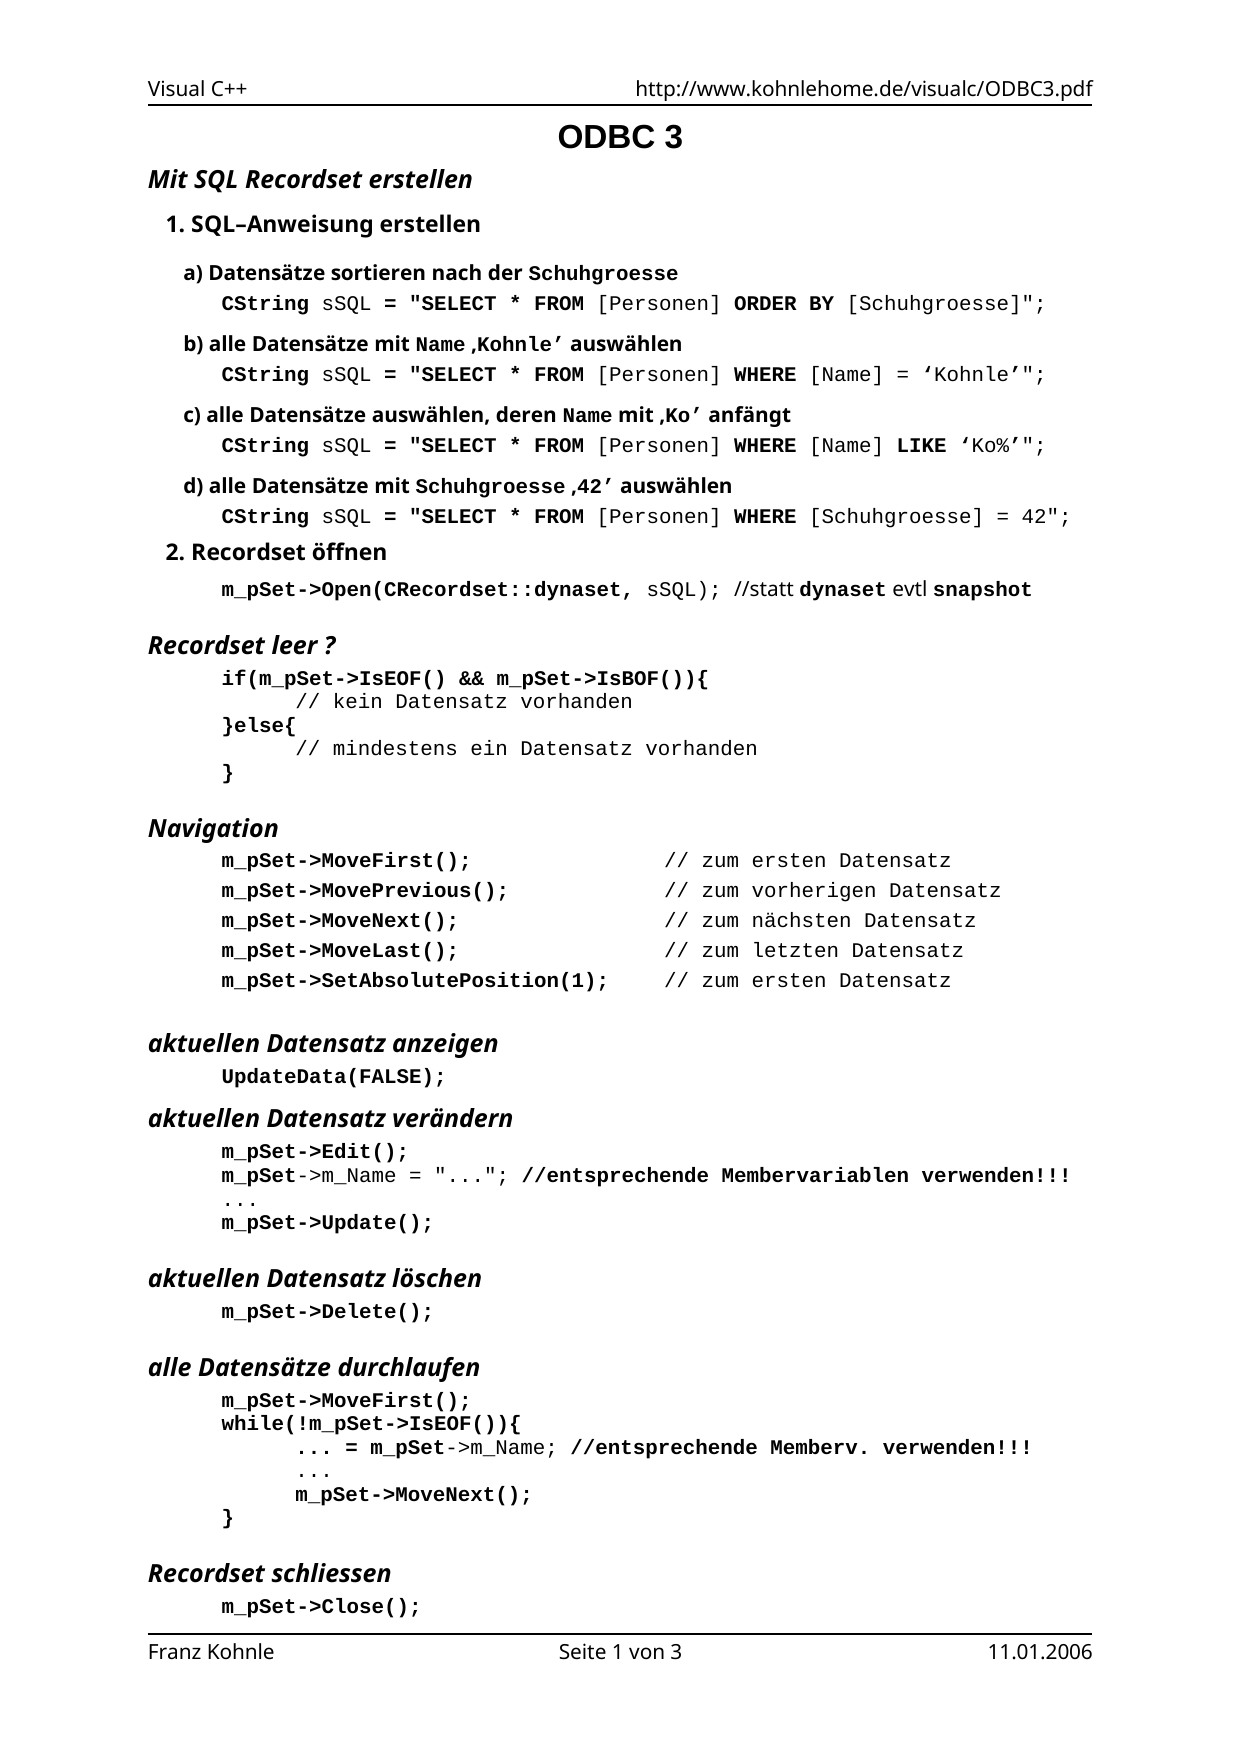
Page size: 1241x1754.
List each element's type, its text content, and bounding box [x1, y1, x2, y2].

subtitle Mit SQL Recordset erstellen [148, 161, 1092, 195]
text m_pSet->Close(); [148, 1596, 1092, 1620]
subtitle d) alle Datensätze mit Schuhgroesse ‚42’ auswählen [183, 471, 1092, 500]
subtitle Recordset leer ? [148, 627, 1092, 661]
text m_pSet->SetAbsolutePosition(1); // zum ersten Datensatz [148, 971, 1092, 994]
text m_pSet->MovePrevious(); // zum vorherigen Datensatz [148, 881, 1092, 904]
subtitle alle Datensätze durchlaufen [148, 1349, 1092, 1383]
subtitle 2. Recordset öffnen [165, 536, 1092, 567]
subtitle aktuellen Datensatz löschen [148, 1261, 1092, 1295]
subtitle a) Datensätze sortieren nach der Schuhgroesse [183, 258, 1092, 287]
text m_pSet->Open(CRecordset::dynaset, sSQL); //statt dynaset evtl snapshot [148, 574, 1092, 602]
text m_pSet->MoveNext(); [148, 1484, 1092, 1507]
text CString sSQL = "SELECT * FROM [Personen] WHERE [Name] LIKE ‘Ko%’"; [148, 435, 1092, 459]
text m_pSet->MoveFirst(); [148, 1390, 1092, 1413]
subtitle b) alle Datensätze mit Name ‚Kohnle’ auswählen [183, 329, 1092, 358]
text ... [148, 1189, 1092, 1212]
text m_pSet->Edit(); [148, 1142, 1092, 1165]
text m_pSet->Delete(); [148, 1301, 1092, 1324]
subtitle aktuellen Datensatz verändern [148, 1101, 1092, 1135]
text while(!m_pSet->IsEOF()){ [148, 1413, 1092, 1437]
subtitle aktuellen Datensatz anzeigen [148, 1026, 1092, 1059]
text CString sSQL = "SELECT * FROM [Personen] WHERE [Schuhgroesse] = 42"; [148, 506, 1092, 530]
text m_pSet->m_Name = "..."; //entsprechende Membervariablen verwenden!!! [148, 1165, 1092, 1189]
text UpdateData(FALSE); [148, 1066, 1092, 1089]
text m_pSet->Update(); [148, 1212, 1092, 1236]
text // kein Datensatz vorhanden [148, 691, 1092, 715]
text m_pSet->MoveLast(); // zum letzten Datensatz [148, 941, 1092, 964]
text m_pSet->MoveFirst(); // zum ersten Datensatz [148, 851, 1092, 874]
text m_pSet->MoveNext(); // zum nächsten Datensatz [148, 911, 1092, 934]
subtitle Recordset schliessen [148, 1556, 1092, 1590]
text CString sSQL = "SELECT * FROM [Personen] WHERE [Name] = ‘Kohnle’"; [148, 364, 1092, 388]
text if(m_pSet->IsEOF() && m_pSet->IsBOF()){ [148, 668, 1092, 691]
text } [148, 762, 1092, 785]
subtitle c) alle Datensätze auswählen, deren Name mit ‚Ko’ anfängt [183, 400, 1092, 429]
text ... = m_pSet->m_Name; //entsprechende Memberv. verwenden!!! [148, 1437, 1092, 1460]
subtitle Navigation [148, 810, 1092, 844]
subtitle 1. SQL–Anweisung erstellen [165, 208, 1092, 239]
text // mindestens ein Datensatz vorhanden [148, 738, 1092, 762]
title ODBC 3 [148, 118, 1092, 155]
text } [148, 1507, 1092, 1531]
text ... [148, 1460, 1092, 1484]
text }else{ [148, 715, 1092, 738]
text CString sSQL = "SELECT * FROM [Personen] ORDER BY [Schuhgroesse]"; [148, 293, 1092, 317]
